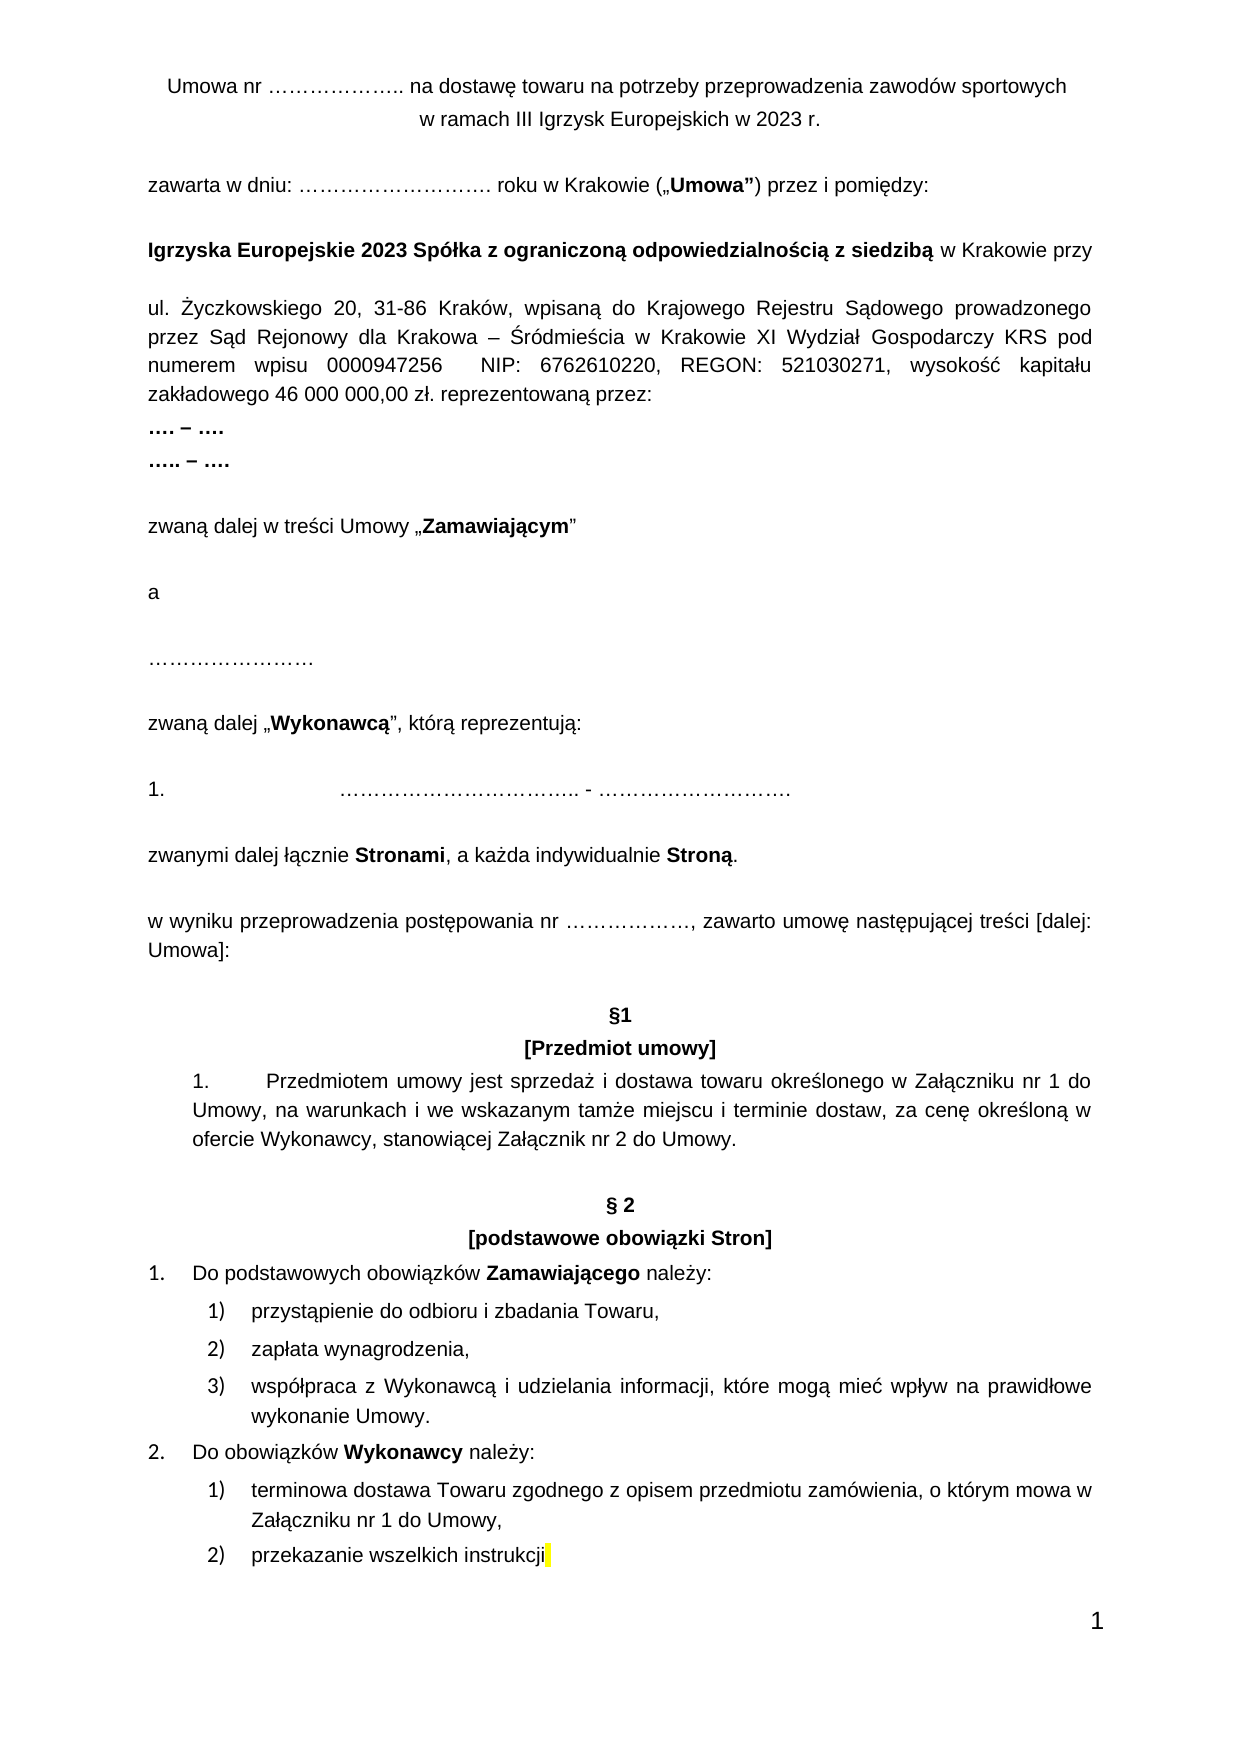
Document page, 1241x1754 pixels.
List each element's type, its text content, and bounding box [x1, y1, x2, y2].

text a [148, 579, 443, 603]
list przekazanie wszelkich instrukcji [207, 1541, 1093, 1569]
text zwanymi dalej łącznie Stronami, a każda indywidualnie Stroną. [148, 843, 1092, 867]
text w wyniku przeprowadzenia postępowania nr ………………, zawarto umowę następującej treści [dalej: Umowa]: [148, 909, 1092, 961]
text zwaną dalej „Wykonawcą”, którą reprezentują: [148, 711, 1092, 735]
list Przedmiotem umowy jest sprzedaż i dostawa towaru określonego w Załączniku nr 1 do Umowy, na warunkach i we wskazanym tamże miejscu i terminie dostaw, za cenę określoną w ofercie Wykonawcy, stanowiącej Załącznik nr 2 do Umowy. [192, 1069, 1092, 1151]
text …………………… [148, 645, 1092, 669]
text zawarta w dniu: ………………………. roku w Krakowie („Umowa”) przez i pomiędzy: [148, 172, 1092, 196]
text …. – …. [148, 415, 1092, 439]
list Do obowiązków Wykonawcy należy: [148, 1437, 1093, 1465]
text [podstawowe obowiązki Stron] [148, 1225, 1093, 1249]
text § 2 [148, 1192, 1093, 1216]
list Do podstawowych obowiązków Zamawiającego należy: [148, 1258, 1093, 1286]
text ….. – …. [148, 448, 1092, 472]
text Igrzyska Europejskie 2023 Spółka z ograniczoną odpowiedzialnością z siedzibą w Krakowie przy ul. Życzkowskiego 20, 31-86 Kraków, wpisaną do Krajowego Rejestru Sądowego prowadzonego przez Sąd Rejonowy dla Krakowa – Śródmieścia w Krakowie XI Wydział Gospodarczy KRS pod numerem wpisu 0000947256 NIP: 6762610220, REGON: 521030271, wysokość kapitału zakładowego 46 000 000,00 zł. reprezentowaną przez: [148, 238, 1092, 406]
text w ramach III Igrzysk Europejskich w 2023 r. [148, 107, 1092, 131]
text Umowa nr ……………….. na dostawę towaru na potrzeby przeprowadzenia zawodów sportowych [148, 74, 1092, 98]
list współpraca z Wykonawcą i udzielania informacji, które mogą mieć wpływ na prawidłowe wykonanie Umowy. [207, 1371, 1093, 1428]
list zapłata wynagrodzenia, [207, 1334, 1093, 1362]
text zwaną dalej w treści Umowy „Zamawiającym” [148, 514, 1092, 538]
text §1 [148, 1003, 1092, 1027]
list …………………………….. - ………………………. [148, 777, 1008, 801]
list terminowa dostawa Towaru zgodnego z opisem przedmiotu zamówienia, o którym mowa w Załączniku nr 1 do Umowy, [207, 1475, 1093, 1532]
list przystąpienie do odbioru i zbadania Towaru, [207, 1296, 1093, 1324]
text [Przedmiot umowy] [148, 1036, 1092, 1060]
